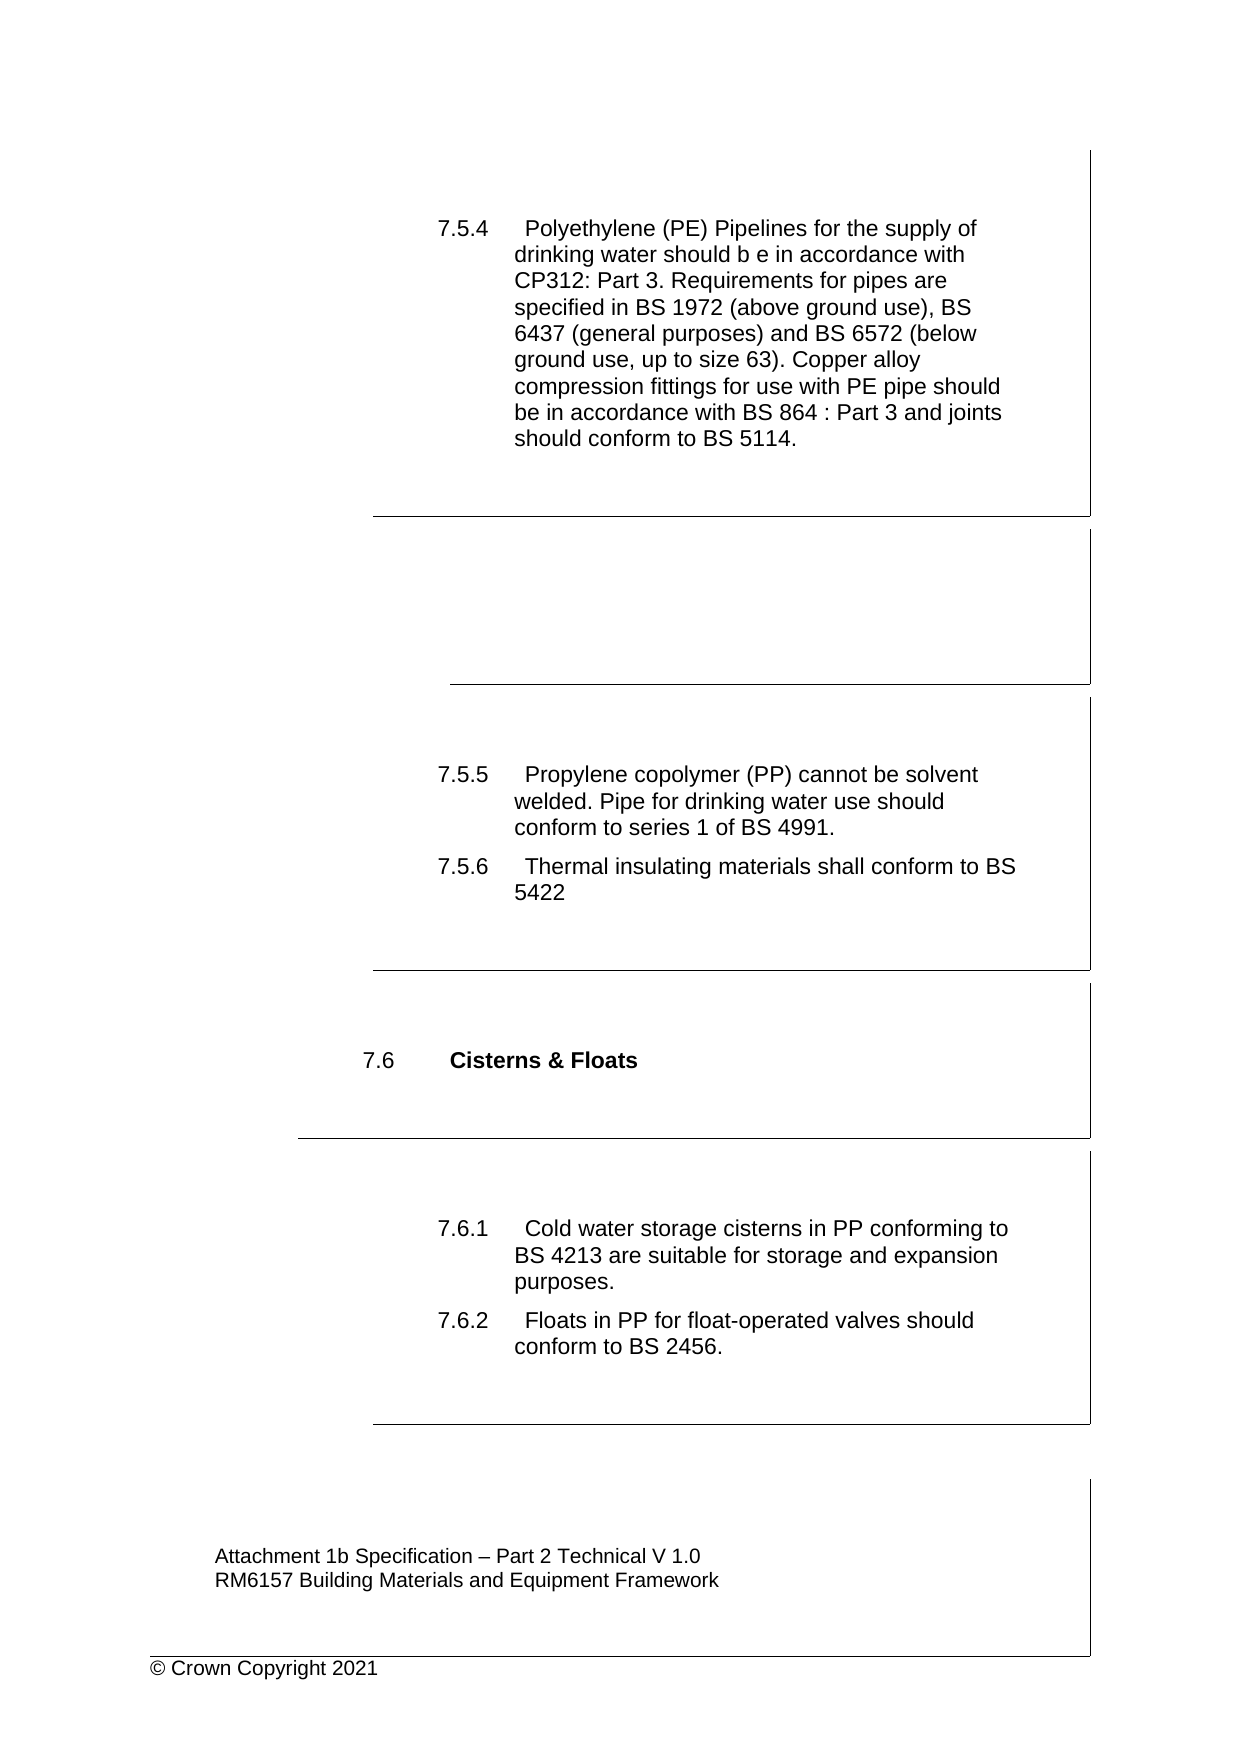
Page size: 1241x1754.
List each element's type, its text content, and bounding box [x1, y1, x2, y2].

list Polyethylene (PE) Pipelines for the supply of drinking water should b e in accordance with CP312: Part 3. Requirements for pipes are specified in BS 1972 (above ground use), BS 6437 (general purposes) and BS 6572 (below ground use, up to size 63). Copper alloy compression fittings for use with PE pipe should be in accordance with BS 864 : Part 3 and joints should conform to BS 5114. [373, 150, 1090, 516]
list Thermal insulating materials shall conform to BS 5422 [373, 788, 1090, 970]
list Propylene copolymer (PP) cannot be solvent welded. Pipe for drinking water use should conform to series 1 of BS 4991. [373, 697, 1090, 788]
list Floats in PP for float-operated valves should conform to BS 2456. [373, 1242, 1090, 1424]
list Cold water storage cisterns in PP conforming to BS 4213 are suitable for storage and expansion purposes. [373, 1151, 1090, 1242]
list Cisterns & Floats [298, 983, 1090, 1138]
